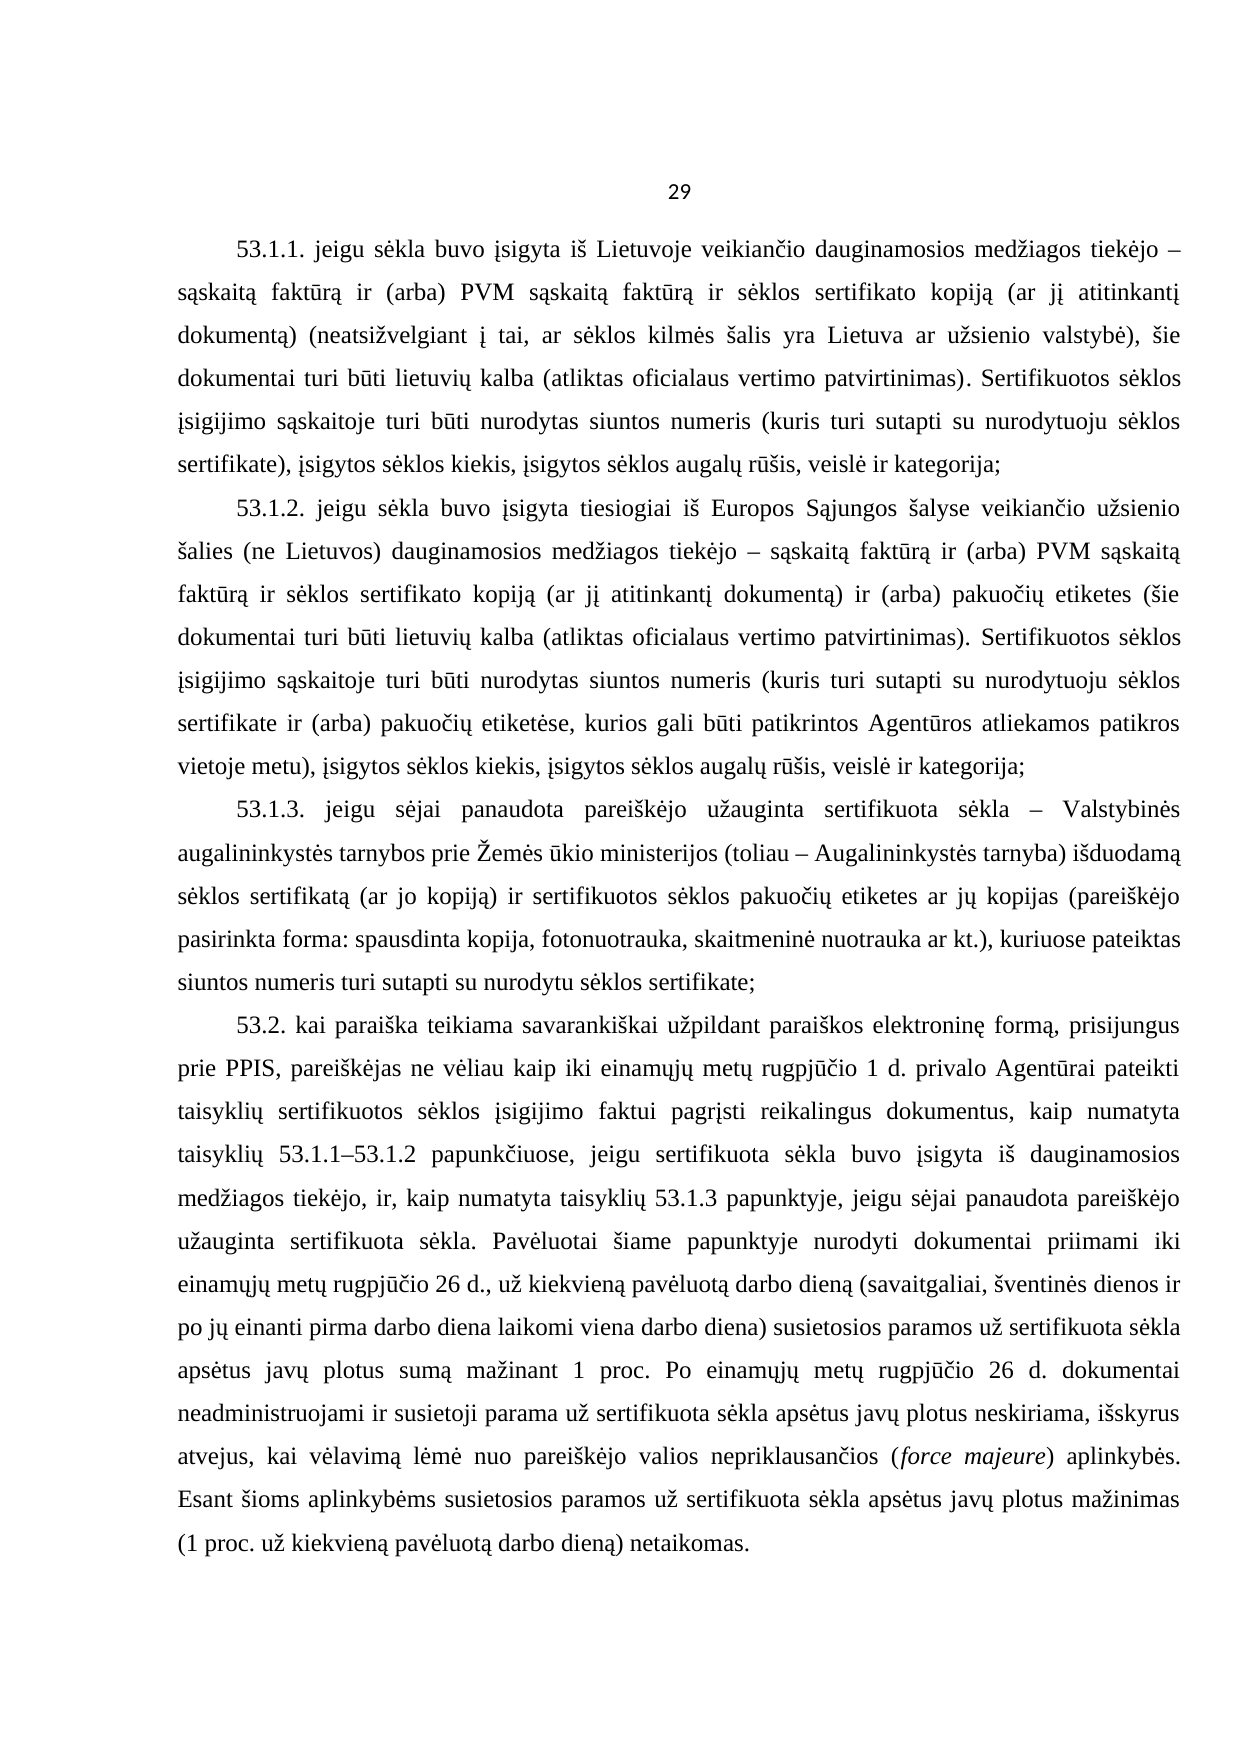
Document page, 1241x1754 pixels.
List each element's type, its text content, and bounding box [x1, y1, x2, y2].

text 53.2. kai paraiška teikiama savarankiškai užpildant paraiškos elektroninę formą, prisijungus prie PPIS, pareiškėjas ne vėliau kaip iki einamųjų metų rugpjūčio 1 d. privalo Agentūrai pateikti taisyklių sertifikuotos sėklos įsigijimo faktui pagrįsti reikalingus dokumentus, kaip numatyta taisyklių 53.1.1–53.1.2 papunkčiuose, jeigu sertifikuota sėkla buvo įsigyta iš dauginamosios medžiagos tiekėjo, ir, kaip numatyta taisyklių 53.1.3 papunktyje, jeigu sėjai panaudota pareiškėjo užauginta sertifikuota sėkla. Pavėluotai šiame papunktyje nurodyti dokumentai priimami iki einamųjų metų rugpjūčio 26 d., už kiekvieną pavėluotą darbo dieną (savaitgaliai, šventinės dienos ir po jų einanti pirma darbo diena laikomi viena darbo diena) susietosios paramos už sertifikuota sėkla apsėtus javų plotus sumą mažinant 1 proc. Po einamųjų metų rugpjūčio 26 d. dokumentai neadministruojami ir susietoji parama už sertifikuota sėkla apsėtus javų plotus neskiriama, išskyrus atvejus, kai vėlavimą lėmė nuo pareiškėjo valios nepriklausančios (force majeure) aplinkybės. Esant šioms aplinkybėms susietosios paramos už sertifikuota sėkla apsėtus javų plotus mažinimas (1 proc. už kiekvieną pavėluotą darbo dieną) netaikomas. [177, 1010, 1181, 1556]
text 53.1.2. jeigu sėkla buvo įsigyta tiesiogiai iš Europos Sąjungos šalyse veikiančio užsienio šalies (ne Lietuvos) dauginamosios medžiagos tiekėjo – sąskaitą faktūrą ir (arba) PVM sąskaitą faktūrą ir sėklos sertifikato kopiją (ar jį atitinkantį dokumentą) ir (arba) pakuočių etiketes (šie dokumentai turi būti lietuvių kalba (atliktas oficialaus vertimo patvirtinimas). Sertifikuotos sėklos įsigijimo sąskaitoje turi būti nurodytas siuntos numeris (kuris turi sutapti su nurodytuoju sėklos sertifikate ir (arba) pakuočių etiketėse, kurios gali būti patikrintos Agentūros atliekamos patikros vietoje metu), įsigytos sėklos kiekis, įsigytos sėklos augalų rūšis, veislė ir kategorija; [177, 493, 1181, 780]
text 53.1.1. jeigu sėkla buvo įsigyta iš Lietuvoje veikiančio dauginamosios medžiagos tiekėjo – sąskaitą faktūrą ir (arba) PVM sąskaitą faktūrą ir sėklos sertifikato kopiją (ar jį atitinkantį dokumentą) (neatsižvelgiant į tai, ar sėklos kilmės šalis yra Lietuva ar užsienio valstybė), šie dokumentai turi būti lietuvių kalba (atliktas oficialaus vertimo patvirtinimas). Sertifikuotos sėklos įsigijimo sąskaitoje turi būti nurodytas siuntos numeris (kuris turi sutapti su nurodytuoju sėklos sertifikate), įsigytos sėklos kiekis, įsigytos sėklos augalų rūšis, veislė ir kategorija; [177, 234, 1181, 478]
text 53.1.3. jeigu sėjai panaudota pareiškėjo užauginta sertifikuota sėkla – Valstybinės augalininkystės tarnybos prie Žemės ūkio ministerijos (toliau – Augalininkystės tarnyba) išduodamą sėklos sertifikatą (ar jo kopiją) ir sertifikuotos sėklos pakuočių etiketes ar jų kopijas (pareiškėjo pasirinkta forma: spausdinta kopija, fotonuotrauka, skaitmeninė nuotrauka ar kt.), kuriuose pateiktas siuntos numeris turi sutapti su nurodytu sėklos sertifikate; [177, 794, 1181, 996]
